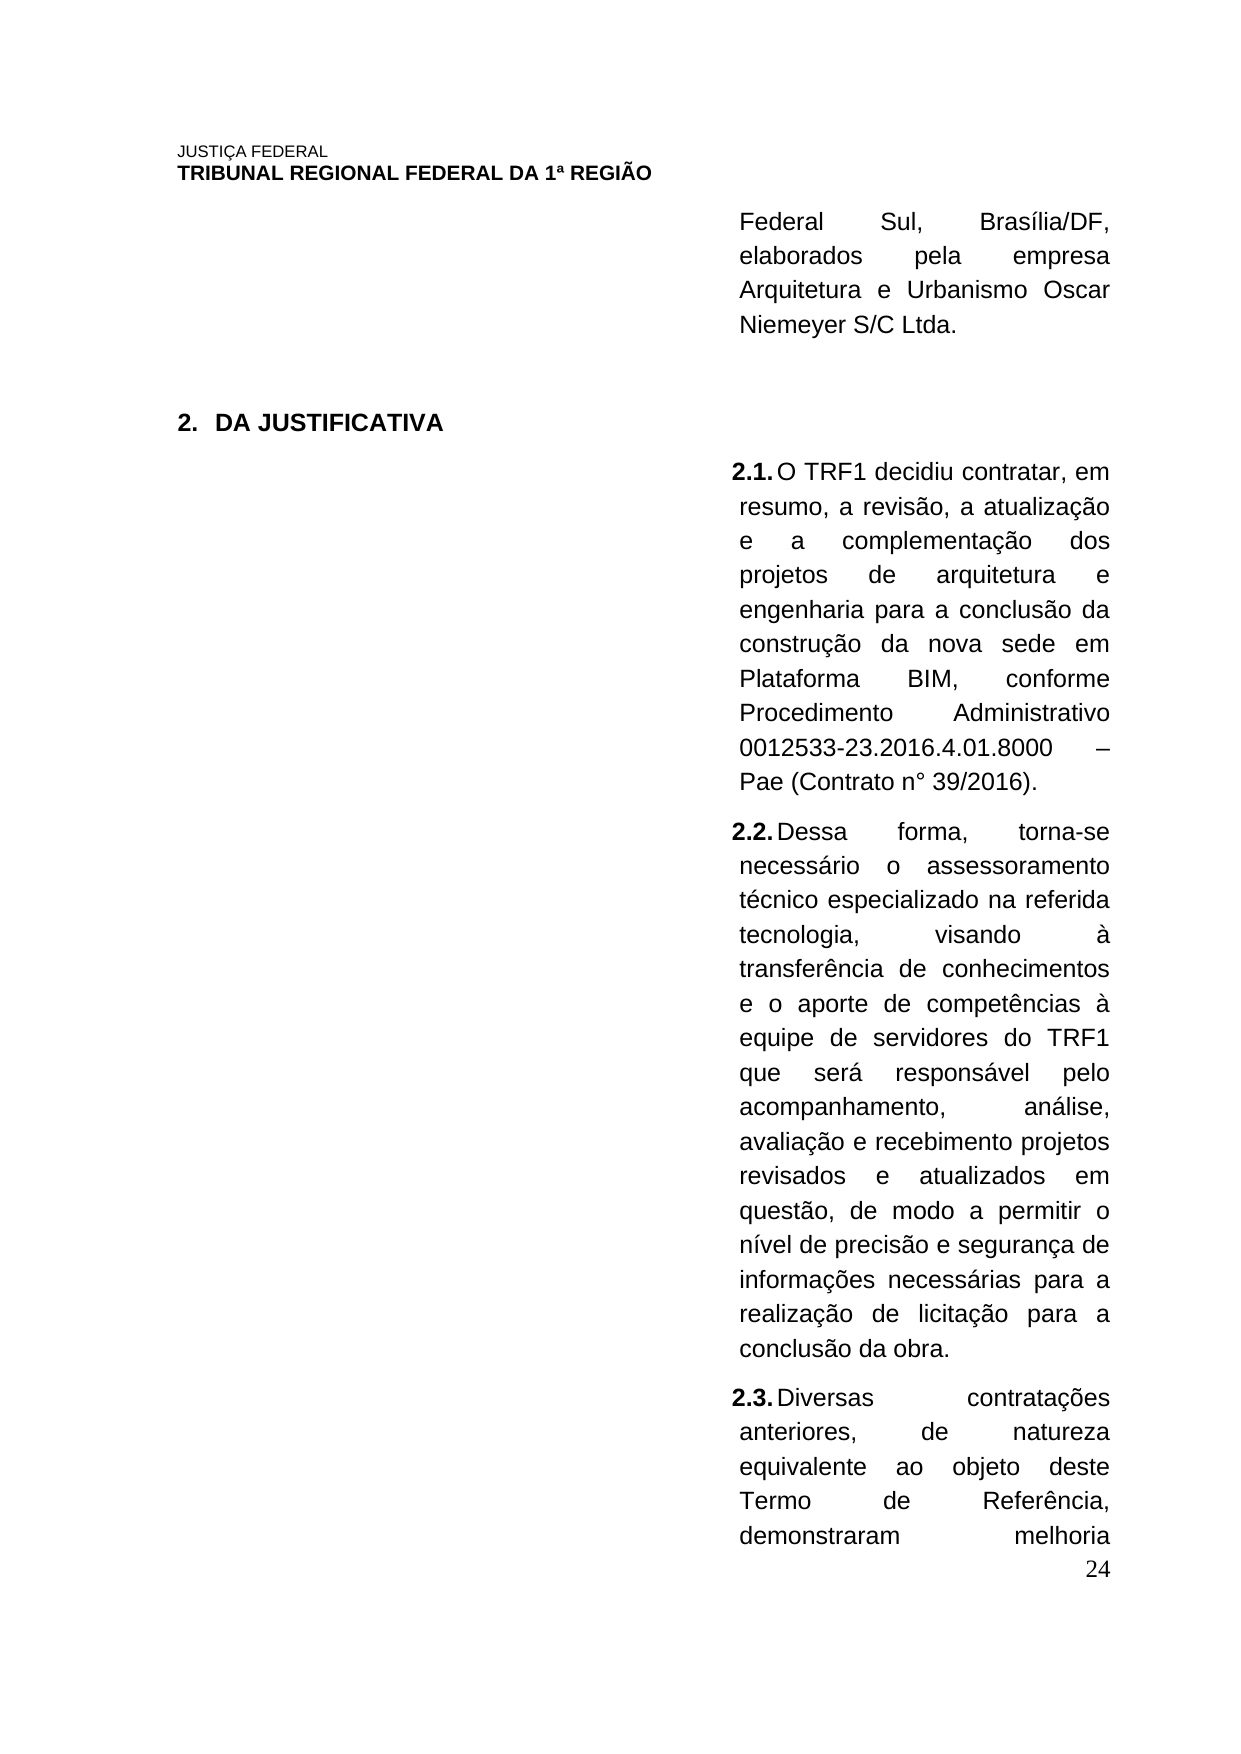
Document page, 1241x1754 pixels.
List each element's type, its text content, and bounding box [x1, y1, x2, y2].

list DA JUSTIFICATIVA [177, 408, 1110, 437]
list O TRF1 decidiu contratar, em resumo, a revisão, a atualização e a complementação dos projetos de arquitetura e engenharia para a conclusão da construção da nova sede em Plataforma BIM, conforme Procedimento Administrativo 0012533-23.2016.4.01.8000 – Pae (Contrato n° 39/2016). [694, 457, 1110, 796]
list Dessa forma, torna-se necessário o assessoramento técnico especializado na referida tecnologia, visando à transferência de conhecimentos e o aporte de competências à equipe de servidores do TRF1 que será responsável pelo acompanhamento, análise, avaliação e recebimento projetos revisados e atualizados em questão, de modo a permitir o nível de precisão e segurança de informações necessárias para a realização de licitação para a conclusão da obra. [985, 816, 1110, 1362]
list Federal Sul, Brasília/DF, elaborados pela empresa Arquitetura e Urbanismo Oscar Niemeyer S/C Ltda. [694, 206, 1110, 339]
list Diversas contratações anteriores, de natureza equivalente ao objeto deste Termo de Referência, demonstraram melhoria [694, 1383, 1110, 1549]
